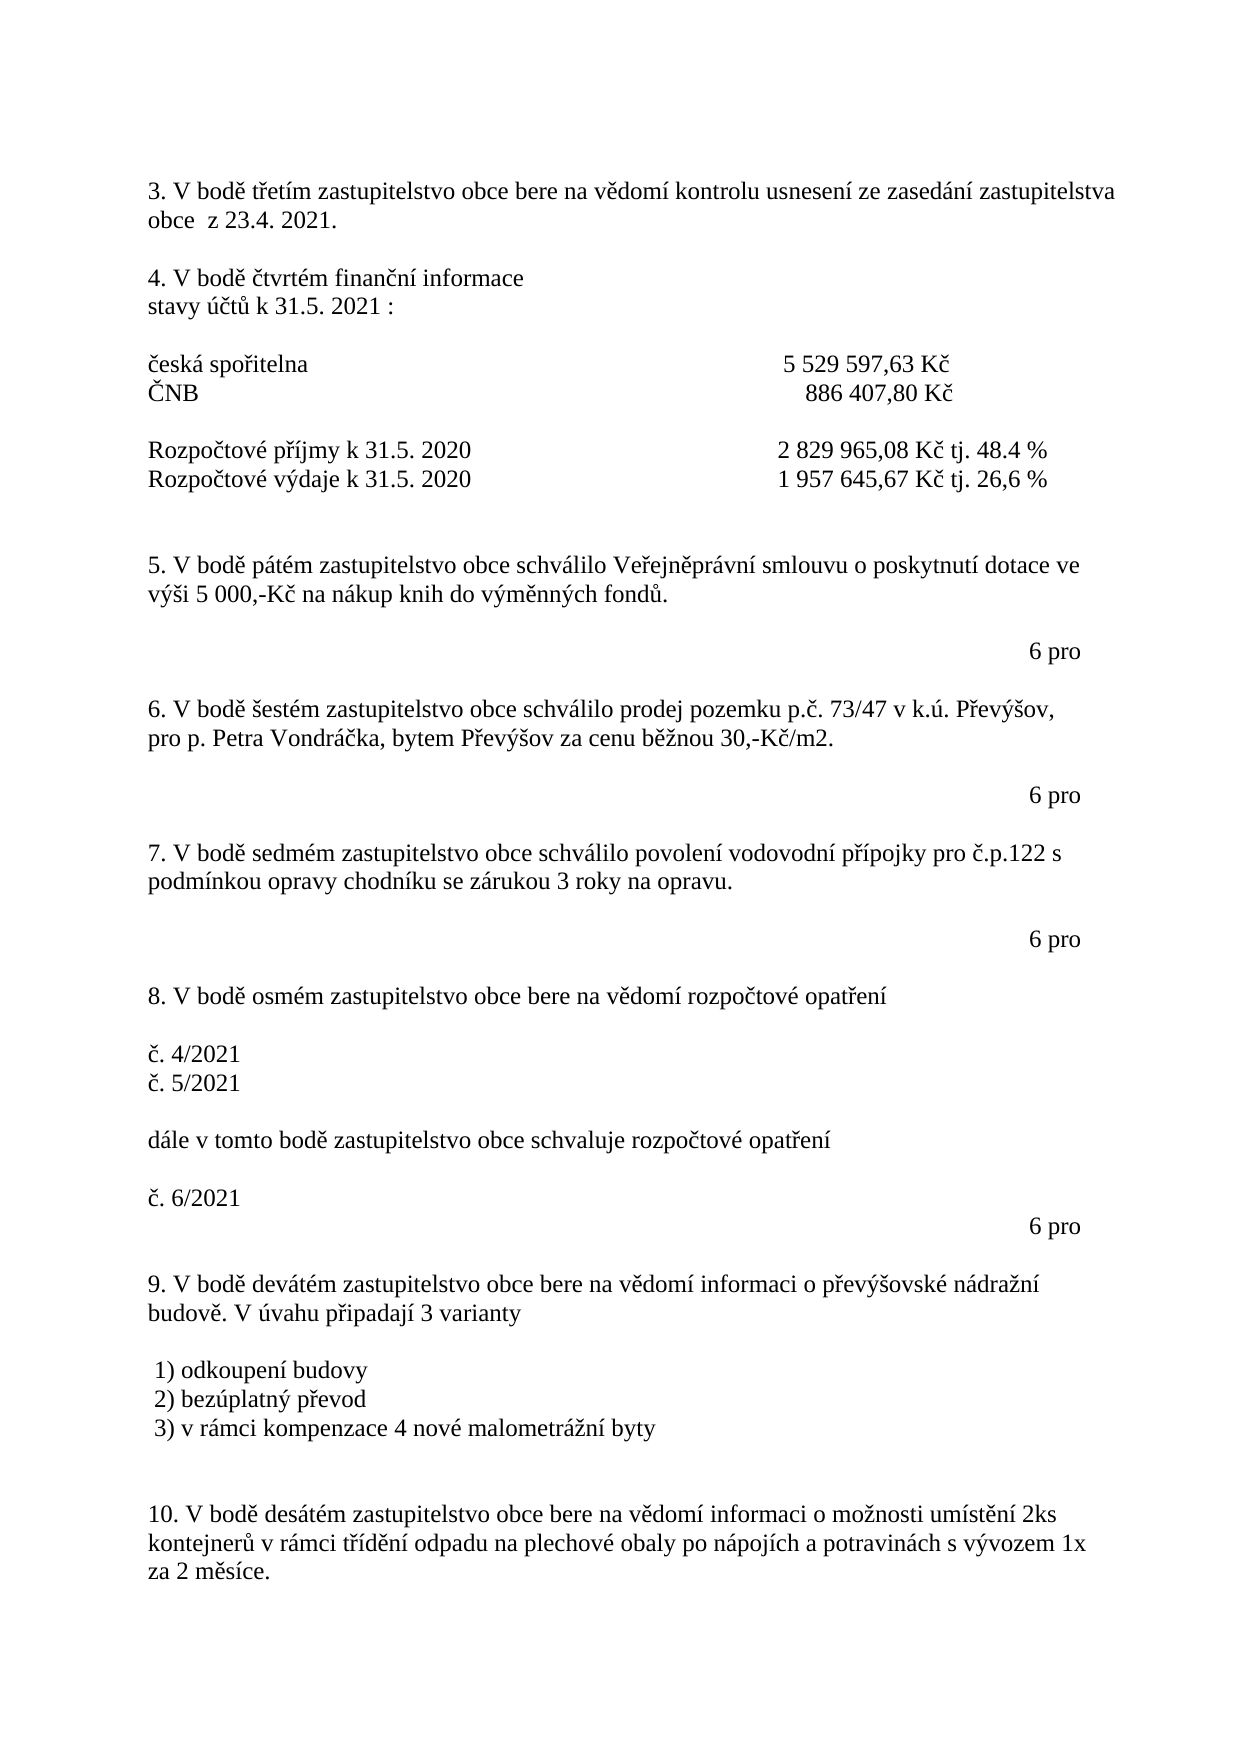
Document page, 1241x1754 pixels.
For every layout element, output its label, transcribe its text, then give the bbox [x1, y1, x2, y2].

text Rozpočtové příjmy k 31.5. 2020 2 829 965,08 Kč tj. 48.4 % [148, 435, 1123, 464]
text 6 pro [148, 780, 1093, 809]
text 7. V bodě sedmém zastupitelstvo obce schválilo povolení vodovodní přípojky pro č.p.122 s podmínkou opravy chodníku se zárukou 3 roky na opravu. [148, 838, 1093, 895]
text č. 4/2021 [148, 1039, 1093, 1068]
text 2) bezúplatný převod [148, 1384, 1093, 1413]
text 1) odkoupení budovy [148, 1355, 1093, 1384]
text č. 6/2021 [148, 1183, 1093, 1211]
text 6 pro [148, 636, 1093, 665]
text 4. V bodě čtvrtém finanční informace [148, 263, 1123, 291]
text 10. V bodě desátém zastupitelstvo obce bere na vědomí informaci o možnosti umístění 2ks kontejnerů v rámci třídění odpadu na plechové obaly po nápojích a potravinách s vývozem 1x za 2 měsíce. [148, 1499, 1093, 1585]
text 3) v rámci kompenzace 4 nové malometrážní byty [148, 1413, 1093, 1441]
text č. 5/2021 [148, 1068, 1093, 1096]
text Rozpočtové výdaje k 31.5. 2020 1 957 645,67 Kč tj. 26,6 % [148, 464, 1123, 493]
text 9. V bodě devátém zastupitelstvo obce bere na vědomí informaci o převýšovské nádražní budově. V úvahu připadají 3 varianty [148, 1269, 1093, 1326]
text ČNB 886 407,80 Kč [148, 378, 1123, 406]
text dále v tomto bodě zastupitelstvo obce schvaluje rozpočtové opatření [148, 1125, 1093, 1154]
text 6 pro [148, 924, 1093, 953]
text 8. V bodě osmém zastupitelstvo obce bere na vědomí rozpočtové opatření [148, 981, 1093, 1010]
text stavy účtů k 31.5. 2021 : [148, 291, 1123, 320]
text česká spořitelna 5 529 597,63 Kč [148, 349, 1123, 378]
text 6. V bodě šestém zastupitelstvo obce schválilo prodej pozemku p.č. 73/47 v k.ú. Převýšov, pro p. Petra Vondráčka, bytem Převýšov za cenu běžnou 30,-Kč/m2. [148, 694, 1093, 751]
text 3. V bodě třetím zastupitelstvo obce bere na vědomí kontrolu usnesení ze zasedání zastupitelstva obce z 23.4. 2021. [148, 176, 1123, 234]
text 5. V bodě pátém zastupitelstvo obce schválilo Veřejněprávní smlouvu o poskytnutí dotace ve výši 5 000,-Kč na nákup knih do výměnných fondů. [148, 550, 1123, 608]
text 6 pro [148, 1211, 1093, 1240]
